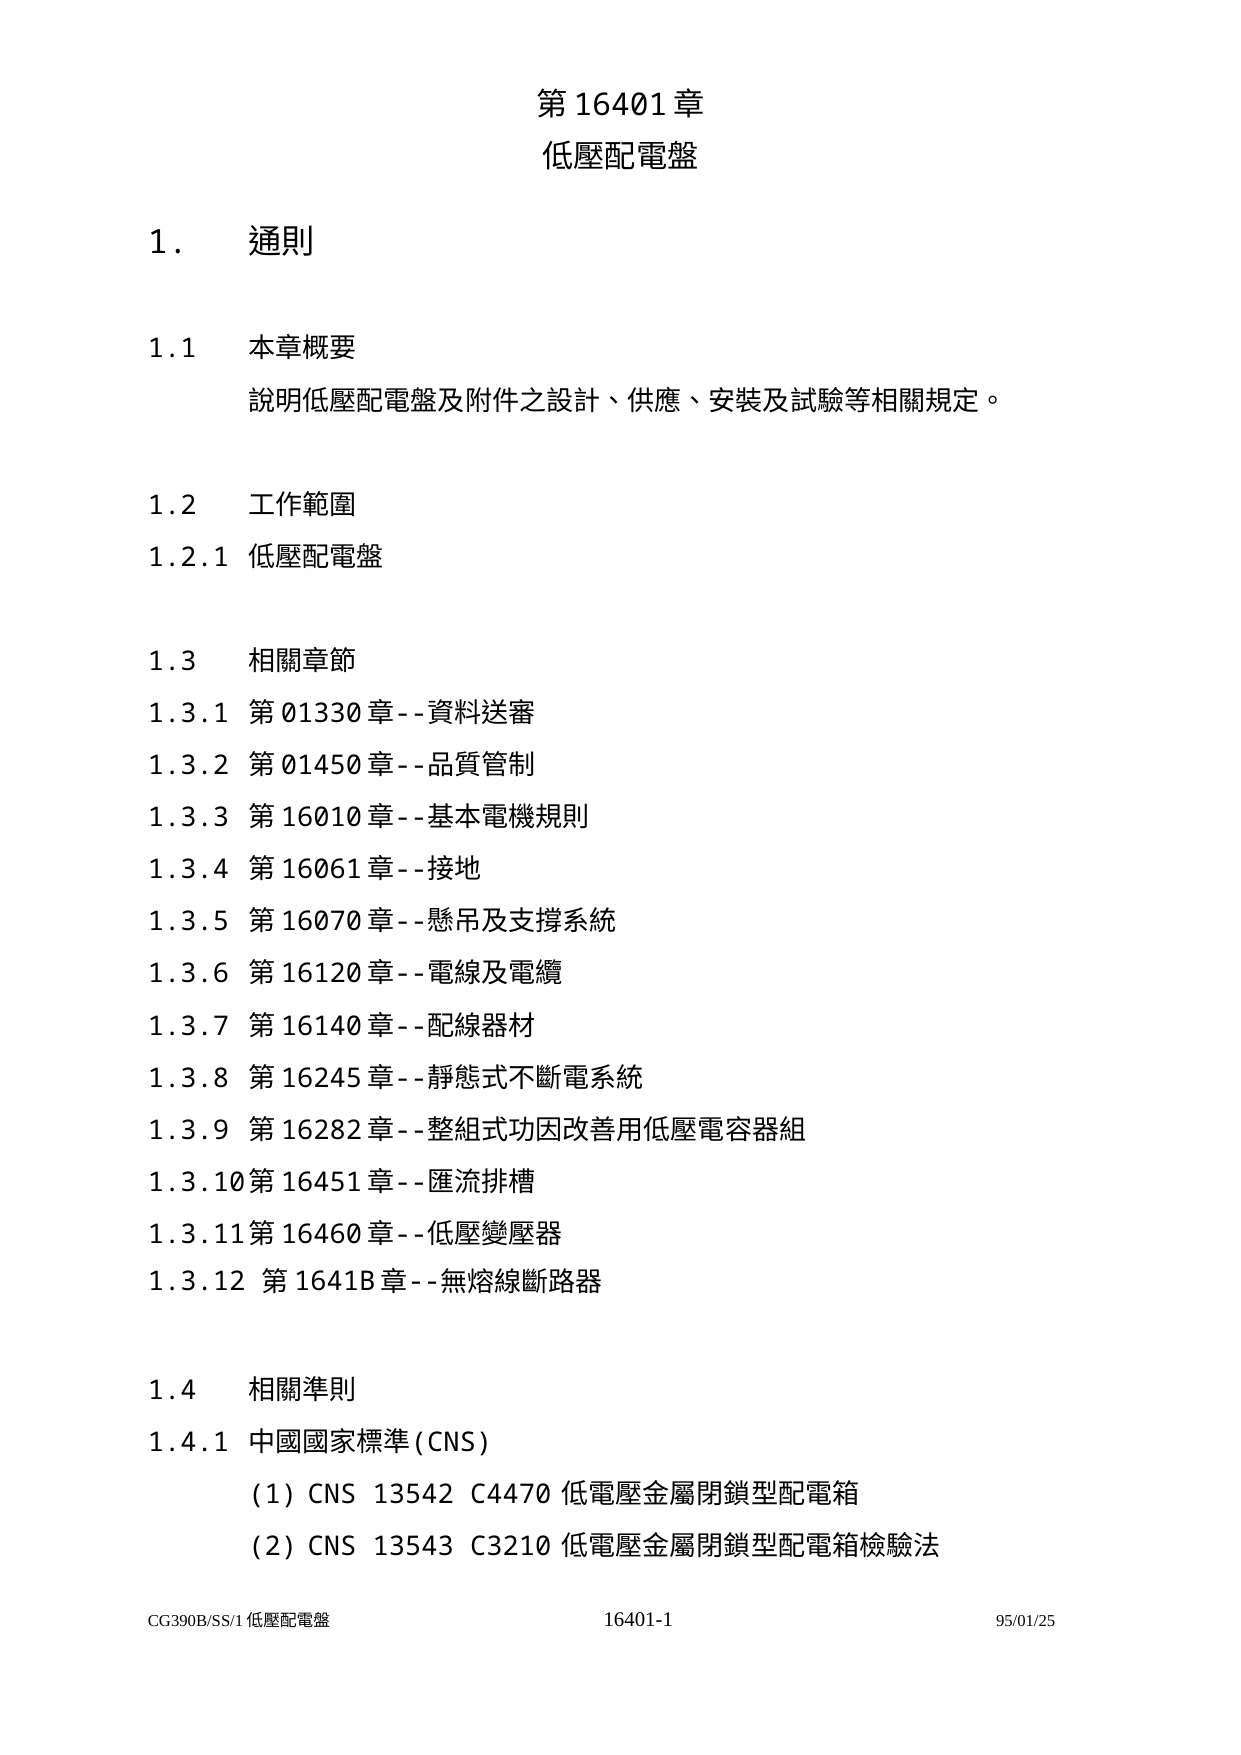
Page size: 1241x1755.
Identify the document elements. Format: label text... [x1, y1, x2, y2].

title 低壓配電盤 [148, 126, 1093, 178]
text 1.4 相關準則 [148, 1358, 1093, 1410]
text 說明低壓配電盤及附件之設計、供應、安裝及試驗等相關規定。 [148, 368, 1093, 420]
text 1.3.12 第1641B章--無熔線斷路器 [148, 1254, 1093, 1306]
text 1.3.9 第16282章--整組式功因改善用低壓電容器組 [148, 1097, 1093, 1149]
text 1.3.7 第16140章--配線器材 [148, 993, 1093, 1045]
text 1.3.11 第16460章--低壓變壓器 [148, 1202, 1093, 1254]
title 第16401章 [148, 74, 1093, 126]
text 1.3.2 第01450章--品質管制 [148, 733, 1093, 785]
text 1.3.1 第01330章--資料送審 [148, 681, 1093, 733]
text 1. 通則 [148, 212, 1093, 264]
text 1.2 工作範圍 [148, 472, 1093, 524]
text 1.2.1 低壓配電盤 [148, 524, 1093, 577]
text 1.3.3 第16010章--基本電機規則 [148, 785, 1093, 837]
text 1.1 本章概要 [148, 316, 1093, 368]
text (1) CNS 13542 C4470 低電壓金屬閉鎖型配電箱 [248, 1462, 1093, 1514]
text 1.3.10 第16451章--匯流排槽 [148, 1149, 1093, 1202]
text 1.3 相關章節 [148, 629, 1093, 681]
text 1.4.1 中國國家標準(CNS) [148, 1410, 1093, 1462]
text 1.3.8 第16245章--靜態式不斷電系統 [148, 1045, 1093, 1097]
text 1.3.4 第16061章--接地 [148, 837, 1093, 889]
text 1.3.6 第16120章--電線及電纜 [148, 941, 1093, 993]
text (2) CNS 13543 C3210 低電壓金屬閉鎖型配電箱檢驗法 [248, 1514, 1093, 1566]
text 1.3.5 第16070章--懸吊及支撐系統 [148, 889, 1093, 941]
